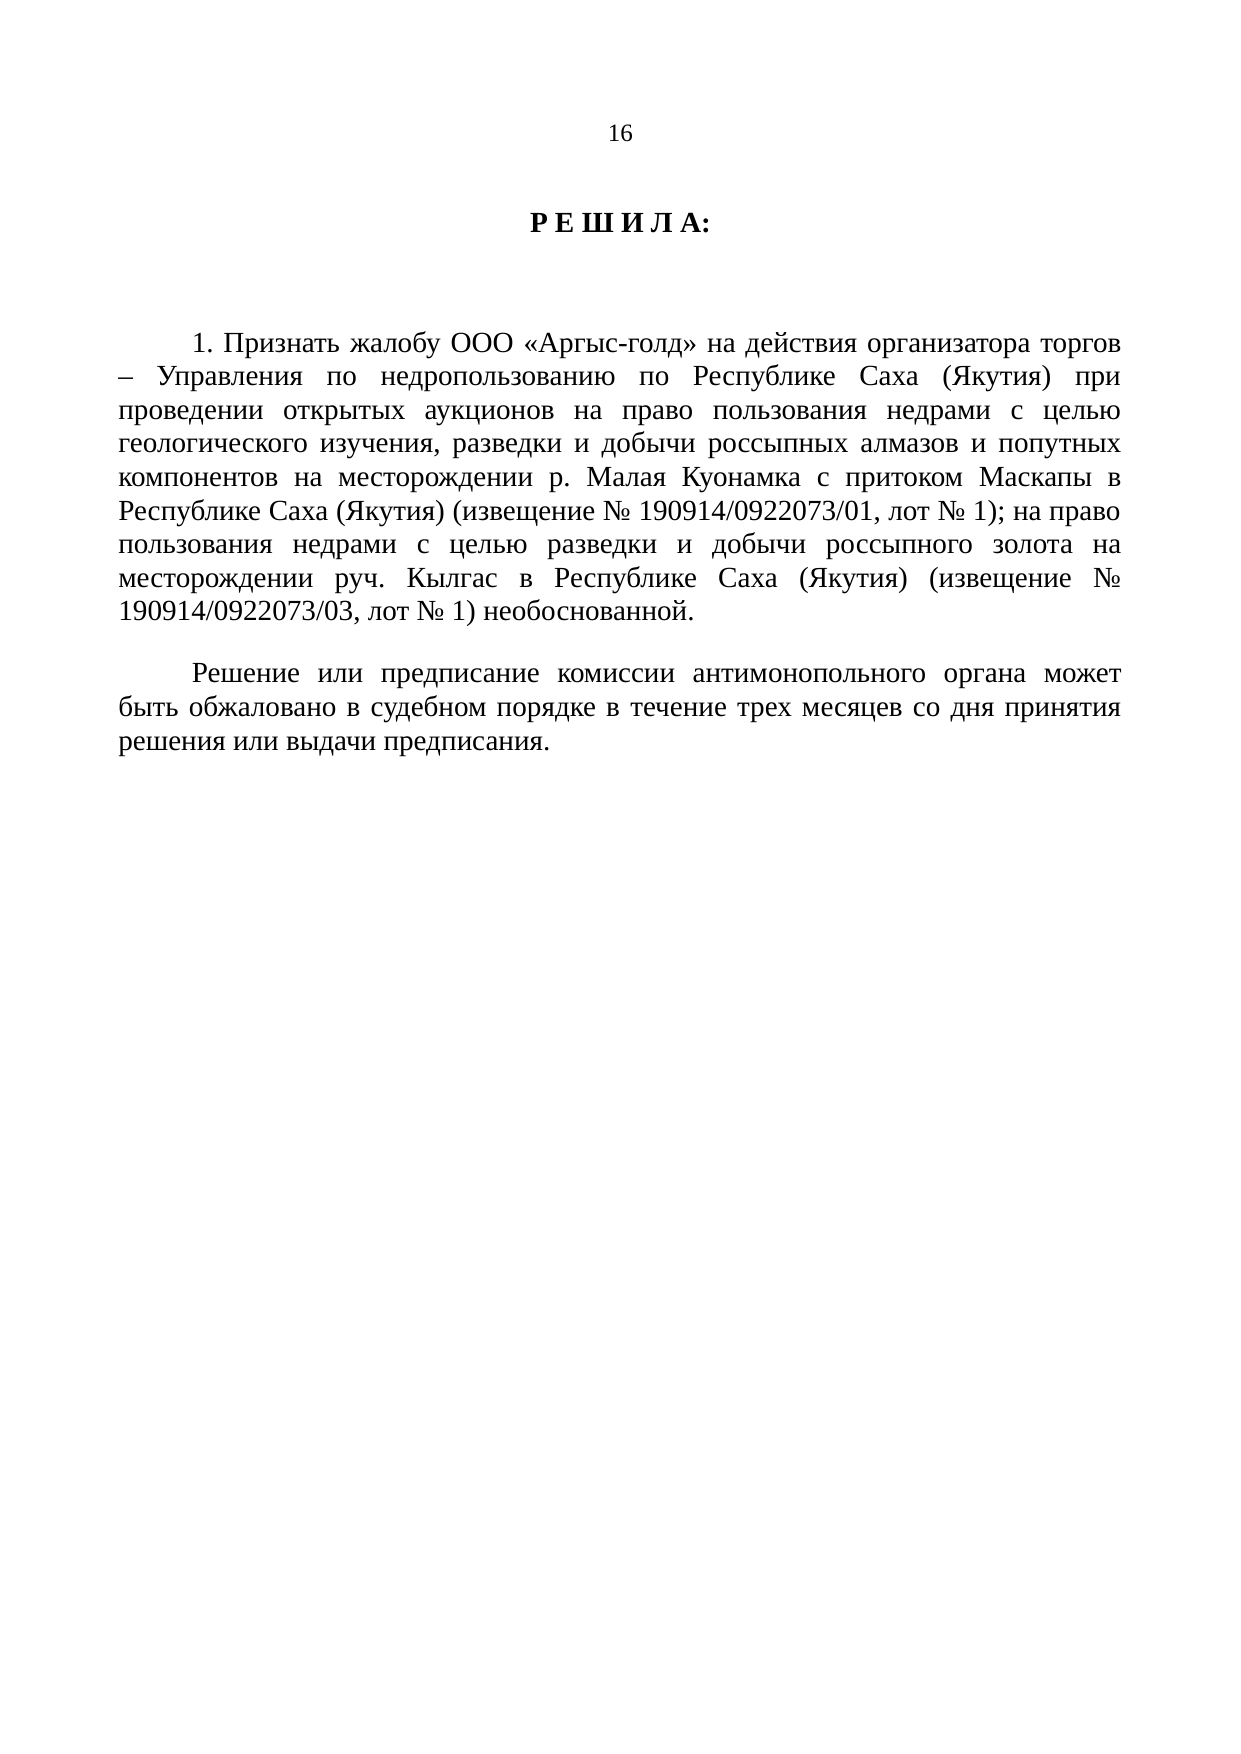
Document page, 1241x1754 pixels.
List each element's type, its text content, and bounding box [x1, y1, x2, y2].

text Решение или предписание комиссии антимонопольного органа может быть обжаловано в судебном порядке в течение трех месяцев со дня принятия решения или выдачи предписания. [118, 656, 1122, 756]
text Р Е Ш И Л А: [118, 205, 1122, 239]
text 1. Признать жалобу ООО «Аргыс-голд» на действия организатора торгов – Управления по недропользованию по Республике Саха (Якутия) при проведении открытых аукционов на право пользования недрами с целью геологического изучения, разведки и добычи россыпных алмазов и попутных компонентов на месторождении р. Малая Куонамка с притоком Маскапы в Республике Саха (Якутия) (извещение № 190914/0922073/01, лот № 1); на право пользования недрами с целью разведки и добычи россыпного золота на месторождении руч. Кылгас в Республике Саха (Якутия) (извещение № 190914/0922073/03, лот № 1) необоснованной. [118, 325, 1122, 627]
